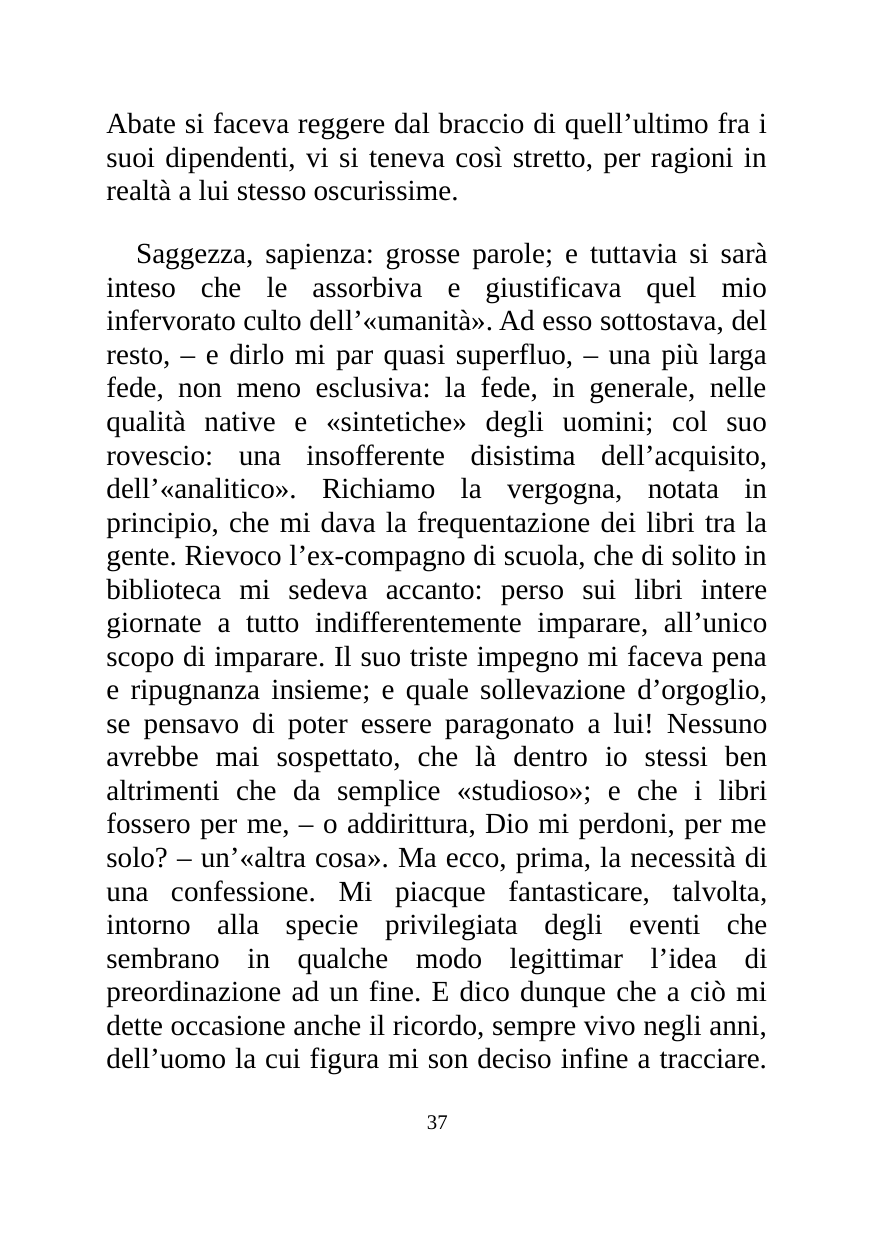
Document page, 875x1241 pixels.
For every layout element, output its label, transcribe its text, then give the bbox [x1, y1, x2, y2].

text Abate si faceva reggere dal braccio di quell’ultimo fra i suoi dipendenti, vi si teneva così stretto, per ragioni in realtà a lui stesso oscurissime. [106, 106, 768, 207]
text Saggezza, sapienza: grosse parole; e tuttavia si sarà inteso che le assorbiva e giustificava quel mio infervorato culto dell’«umanità». Ad esso sottostava, del resto, – e dirlo mi par quasi superfluo, – una più larga fede, non meno esclusiva: la fede, in generale, nelle qualità native e «sintetiche» degli uomini; col suo rovescio: una insofferente disistima dell’acquisito, dell’«analitico». Richiamo la vergogna, notata in principio, che mi dava la frequentazione dei libri tra la gente. Rievoco l’ex-compagno di scuola, che di solito in biblioteca mi sedeva accanto: perso sui libri intere giornate a tutto indifferentemente imparare, all’unico scopo di imparare. Il suo triste impegno mi faceva pena e ripugnanza insieme; e quale sollevazione d’orgoglio, se pensavo di poter essere paragonato a lui! Nessuno avrebbe mai sospettato, che là dentro io stessi ben altrimenti che da semplice «studioso»; e che i libri fossero per me, – o addirittura, Dio mi perdoni, per me solo? – un’«altra cosa». Ma ecco, prima, la necessità di una confessione. Mi piacque fantasticare, talvolta, intorno alla specie privilegiata degli eventi che sembrano in qualche modo legittimar l’idea di preordinazione ad un fine. E dico dunque che a ciò mi dette occasione anche il ricordo, sempre vivo negli anni, dell’uomo la cui figura mi son deciso infine a tracciare. [106, 236, 768, 1075]
